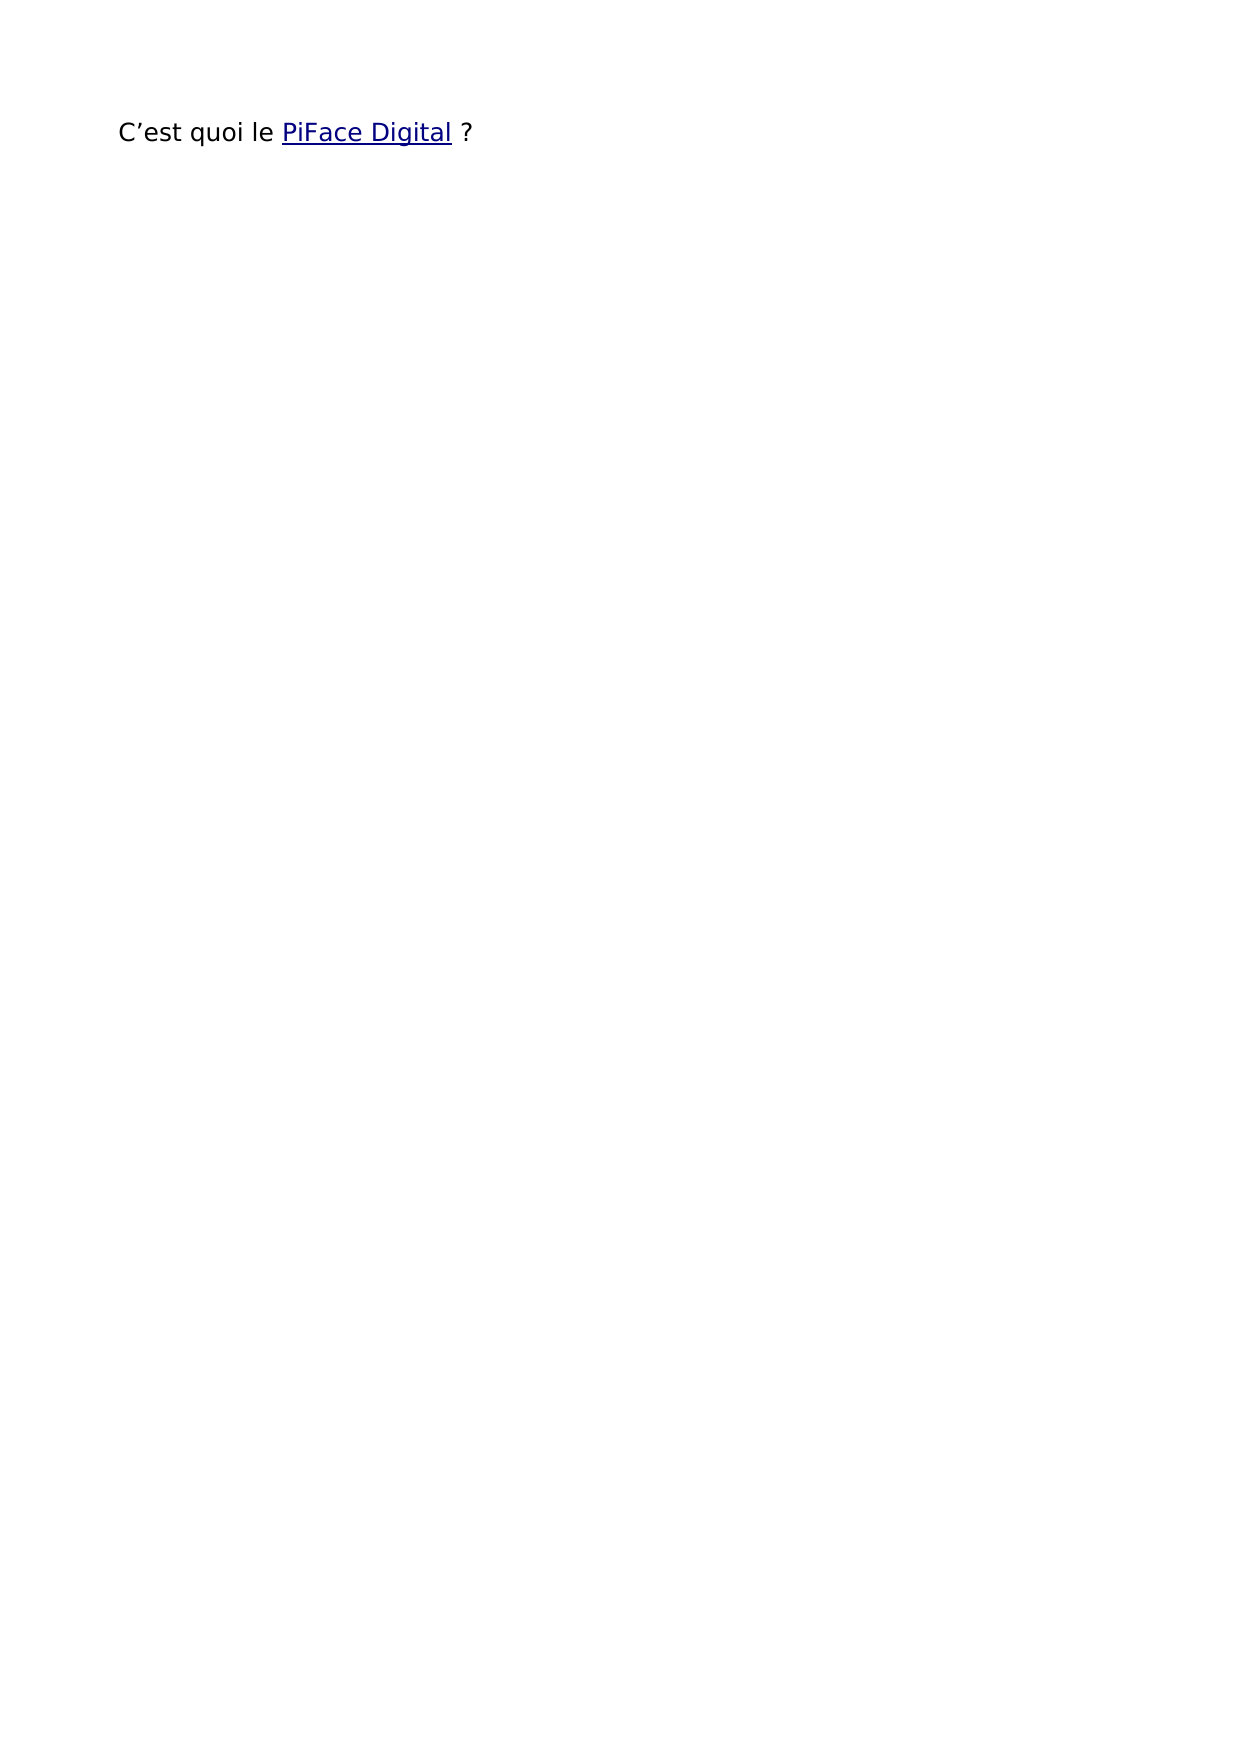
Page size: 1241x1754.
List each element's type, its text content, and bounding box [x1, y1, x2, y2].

text C’est quoi le PiFace Digital ? [118, 118, 1122, 147]
